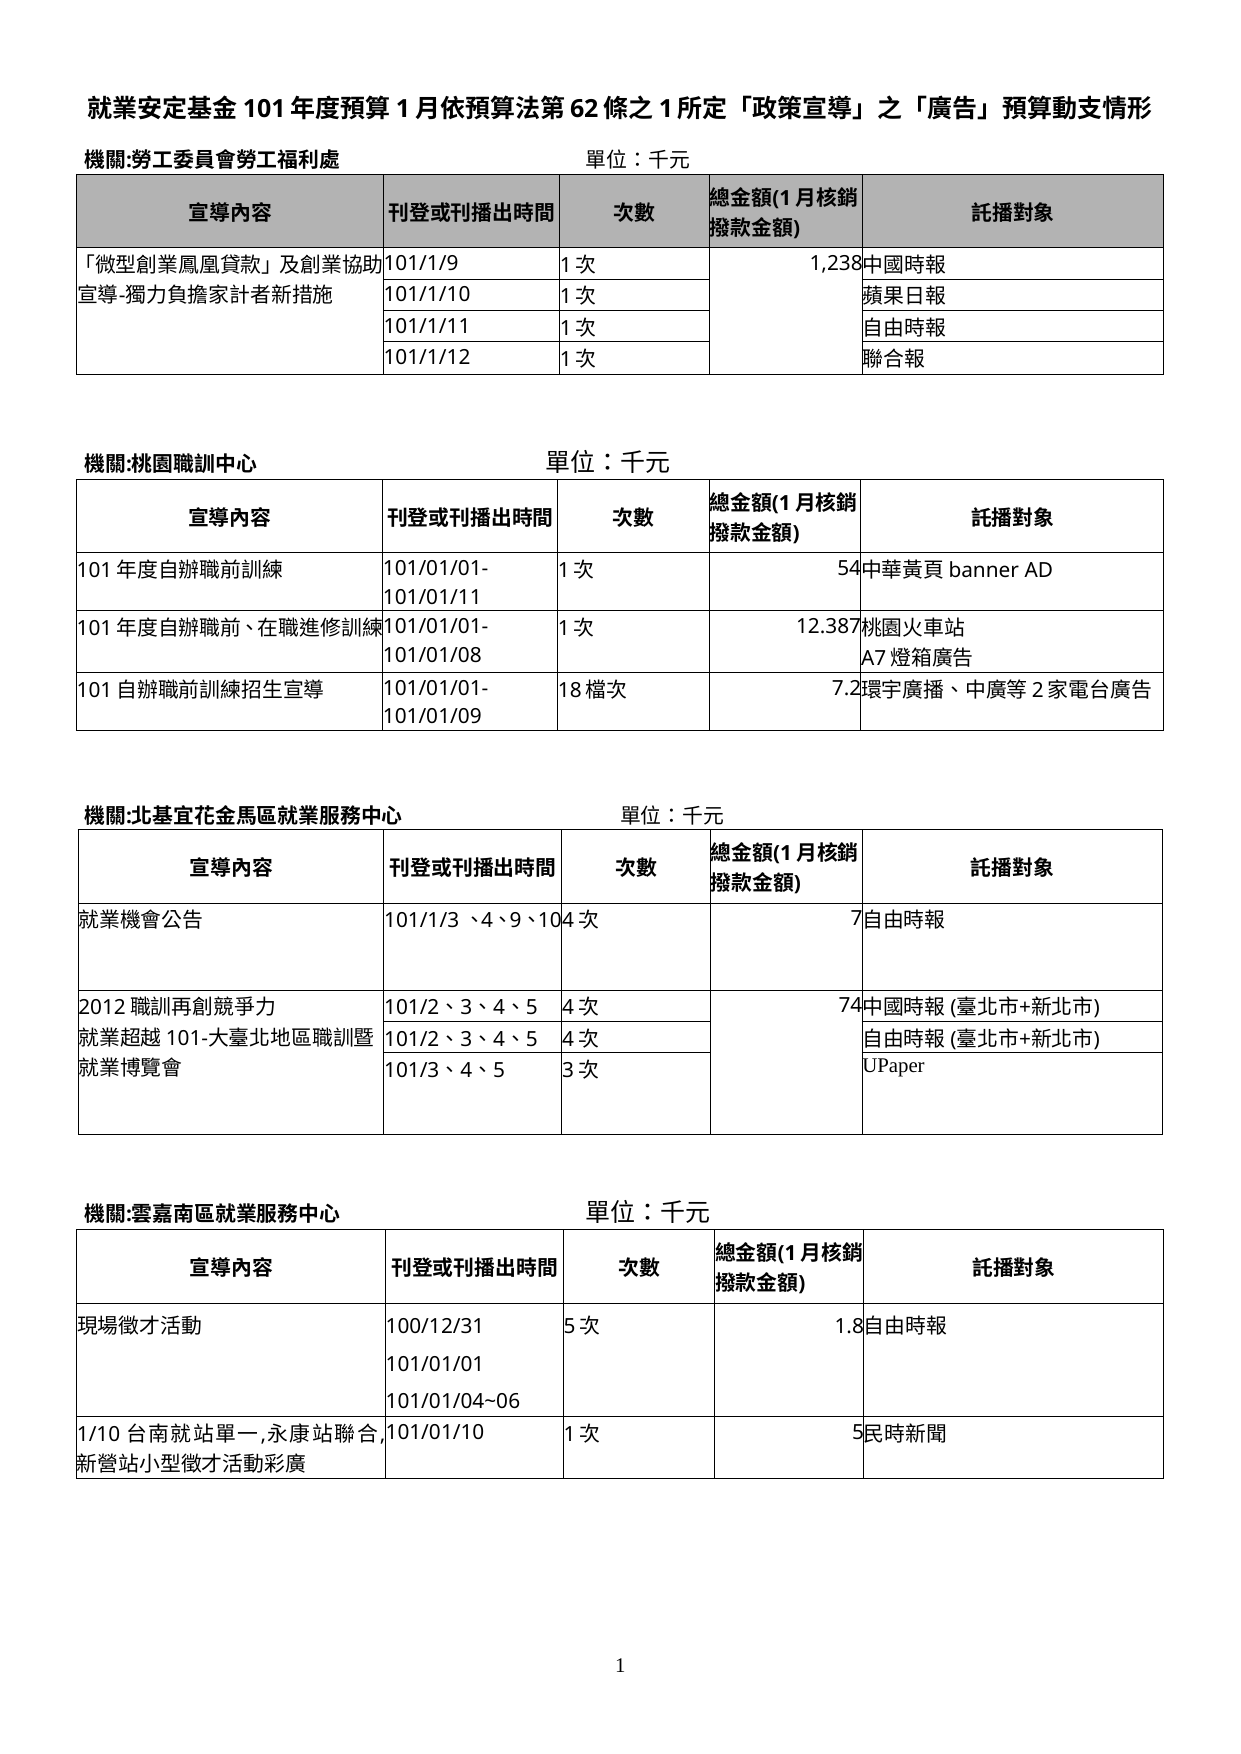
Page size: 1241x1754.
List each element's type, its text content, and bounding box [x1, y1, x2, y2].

table_cell 自由時報 [863, 904, 1162, 989]
table_header 刊登或刊播出時間 [383, 480, 557, 552]
table_header 宣導內容 [77, 480, 382, 552]
table_cell 101/01/10 [386, 1417, 563, 1477]
table_header 次數 [558, 480, 709, 552]
table_cell 1,238 [710, 248, 862, 374]
table_cell 3次 [562, 1053, 710, 1133]
table_cell 101年度自辦職前訓練 [77, 553, 382, 610]
table_cell 7.2 [710, 673, 860, 730]
table_cell 民時新聞 [864, 1417, 1163, 1477]
table_cell 1次 [564, 1417, 714, 1477]
table_cell 12.387 [710, 611, 860, 672]
table_cell 1次 [560, 342, 709, 374]
table_cell 1次 [560, 248, 709, 278]
table_header 宣導內容 [79, 830, 383, 902]
table_cell 現場徵才活動 [77, 1304, 385, 1416]
table_cell 1次 [560, 280, 709, 310]
table_cell 101年度自辦職前、在職進修訓練 [77, 611, 382, 672]
table_cell 101/3、4、5 [384, 1053, 561, 1133]
table_cell 4次 [562, 1022, 710, 1052]
table_cell 1次 [560, 311, 709, 341]
text 機關:桃園職訓中心 單位：千元 [59, 443, 1181, 479]
table_cell 101/01/01- 101/01/11 [383, 553, 557, 610]
table_cell 1/10台南就站單一,永康站聯合,新營站小型徵才活動彩廣 [77, 1417, 385, 1477]
table_cell 5 [715, 1417, 863, 1477]
table_cell 100/12/31 101/01/01 101/01/04~06 [386, 1304, 563, 1416]
table_cell 101/01/01- 101/01/09 [383, 673, 557, 730]
table_cell 4次 [562, 991, 710, 1021]
table_header 刊登或刊播出時間 [384, 175, 559, 247]
table_cell 4次 [565, 914, 570, 922]
table_cell 自由時報 (臺北市+新北市) [863, 1022, 1162, 1052]
table_cell 「微型創業鳳凰貸款」及創業協助宣導-獨力負擔家計者新措施 [77, 248, 383, 374]
table_cell 自由時報 [864, 1304, 1163, 1416]
text 機關:勞工委員會勞工福利處 單位：千元 [59, 144, 1181, 174]
table_header 總金額(1月核銷撥款金額) [715, 1230, 863, 1302]
table_cell 101/1/9 [384, 248, 559, 278]
table_cell 74 [711, 991, 862, 1133]
table_cell 1次 [558, 611, 709, 672]
table_header 次數 [560, 175, 709, 247]
table_cell 2012職訓再創競爭力 就業超越101-大臺北地區職訓暨就業博覽會 [79, 991, 383, 1133]
table_cell 101自辦職前訓練招生宣導 [77, 673, 382, 730]
table_cell 101/1/10 [384, 280, 559, 310]
table_cell 101/01/01- 101/01/08 [383, 611, 557, 672]
text 機關:北基宜花金馬區就業服務中心 單位：千元 [59, 799, 1181, 829]
table_cell 101/1/3 、4、9、10 [384, 904, 561, 989]
table_cell 5次 [564, 1304, 714, 1416]
table_cell 環宇廣播、中廣等2家電台廣告 [861, 673, 1163, 730]
table_cell 蘋果日報 [863, 280, 1163, 310]
table_header 宣導內容 [77, 1230, 385, 1302]
table_cell 就業機會公告 [79, 904, 383, 989]
table_header 總金額(1月核銷撥款金額) [710, 480, 860, 552]
table_header 總金額(1月核銷撥款金額) [711, 830, 862, 902]
table_cell 101/1/11 [384, 311, 559, 341]
table_cell 101/2、3、4、5 [384, 991, 561, 1021]
table_cell 中國時報 (臺北市+新北市) [863, 991, 1162, 1021]
table_header 託播對象 [863, 175, 1163, 247]
table_cell 中華黃頁banner AD [861, 553, 1163, 610]
table_header 宣導內容 [77, 175, 383, 247]
table_header 次數 [564, 1230, 714, 1302]
table_cell 桃園火車站 A7燈箱廣告 [861, 611, 1163, 672]
text 就業安定基金101年度預算1月依預算法第62條之1所定「政策宣導」之「廣告」預算動支情形 [59, 89, 1181, 125]
table_header 託播對象 [863, 830, 1162, 902]
table_header 託播對象 [864, 1230, 1163, 1302]
table_header 總金額(1月核銷撥款金額) [710, 175, 862, 247]
table_cell 自由時報 [863, 311, 1163, 341]
table_cell 101/2、3、4、5 [384, 1022, 561, 1052]
table_cell 4次 [562, 904, 710, 989]
table_cell UPaper [863, 1053, 1162, 1133]
text 機關:雲嘉南區就業服務中心 單位：千元 [59, 1193, 1181, 1229]
table_cell 54 [710, 553, 860, 610]
table_cell 聯合報 [863, 342, 1163, 374]
table_cell 18檔次 [558, 673, 709, 730]
table_cell 101/1/12 [384, 342, 559, 374]
table_cell 1.8 [715, 1304, 863, 1416]
table_cell 中國時報 [863, 248, 1163, 278]
table_header 託播對象 [861, 480, 1163, 552]
table_header 刊登或刊播出時間 [384, 830, 561, 902]
table_header 次數 [562, 830, 710, 902]
table_cell 1次 [558, 553, 709, 610]
table_cell 7 [711, 904, 862, 989]
table_header 刊登或刊播出時間 [386, 1230, 563, 1302]
